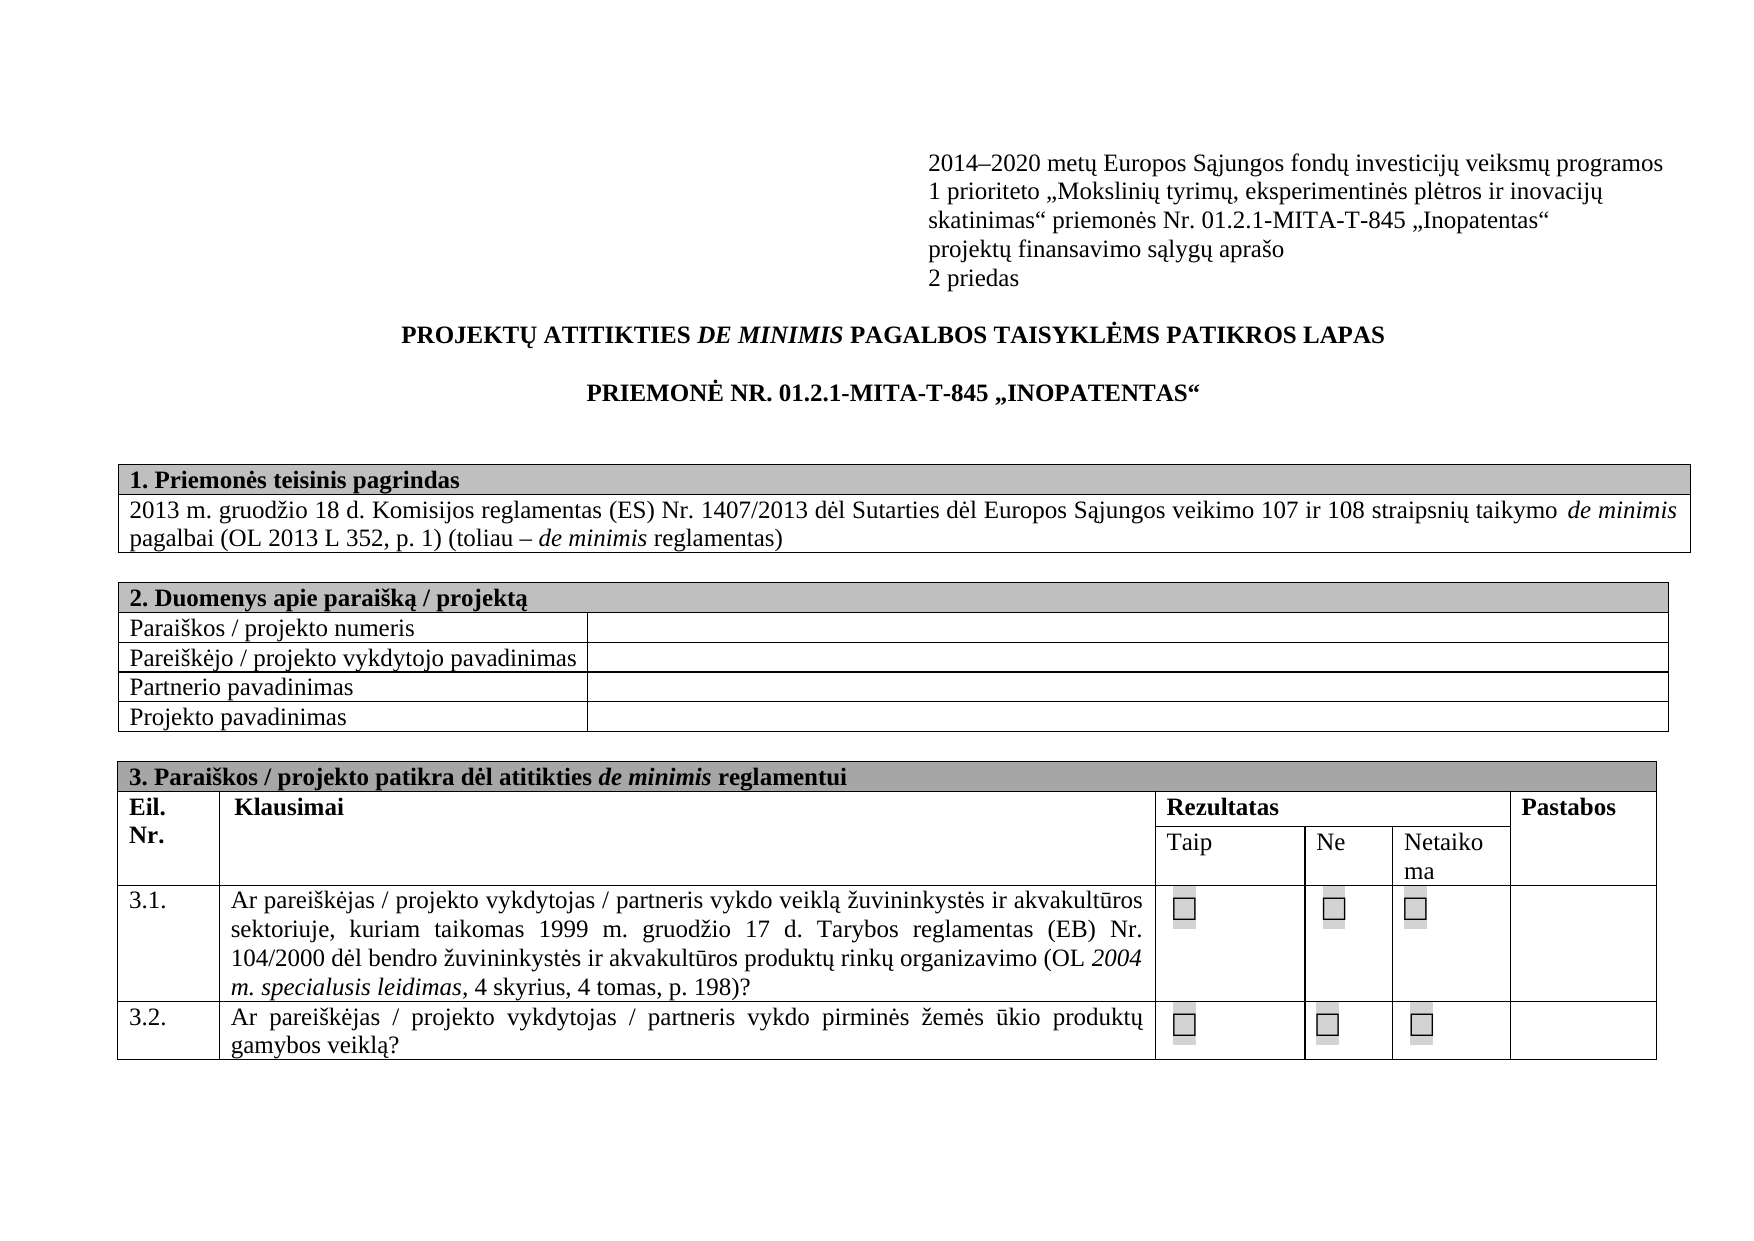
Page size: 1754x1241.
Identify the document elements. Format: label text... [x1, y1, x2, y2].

table_cell 3.2. [118, 1002, 219, 1059]
table_header [106, 761, 117, 791]
text projektų finansavimo sąlygų aprašo [793, 234, 1668, 263]
table_cell [1511, 886, 1656, 1001]
table_cell [588, 643, 1668, 671]
table_cell [106, 885, 117, 1001]
table_cell [588, 613, 1668, 642]
text 2014–2020 metų Europos Sąjungos fondų investicijų veiksmų programos [928, 148, 1668, 176]
table_cell 2013 m. gruodžio 18 d. Komisijos reglamentas (ES) Nr. 1407/2013 dėl Sutarties dėl Europos Sąjungos veikimo 107 ir 108 straipsnių taikymo de minimis pagalbai (OL 2013 L 352, p. 1) (toliau – de minimis reglamentas) [119, 495, 1690, 552]
table_cell □ [1156, 1002, 1304, 1059]
text 1 prioriteto „Mokslinių tyrimų, eksperimentinės plėtros ir inovacijų [928, 176, 1668, 205]
table_cell [1511, 1002, 1656, 1059]
table_cell Pareiškėjo / projekto vykdytojo pavadinimas [119, 643, 587, 671]
table_cell Rezultatas [1156, 792, 1510, 826]
table_cell □ [1306, 1002, 1392, 1059]
table_cell Partnerio pavadinimas [119, 673, 587, 701]
table_cell Pastabos [1511, 792, 1656, 884]
table_cell Klausimai [220, 792, 1155, 884]
text PROJEKTŲ ATITIKTIES DE Minimis PAGALBOS TAISYKLĖMS Patikros lapas [118, 320, 1668, 349]
table_cell Ar pareiškėjas / projekto vykdytojas / partneris vykdo pirminės žemės ūkio produktų gamybos veiklą? [220, 1002, 1155, 1059]
text 2 priedas [793, 263, 1668, 291]
table_header 2. Duomenys apie paraišką / projektą [119, 583, 1668, 612]
table_cell [106, 826, 117, 884]
table_cell Taip [1156, 827, 1304, 884]
table_cell [588, 673, 1668, 701]
table_cell [106, 791, 117, 826]
text skatinimas“ priemonės Nr. 01.2.1-MITA-T-845 „Inopatentas“ [928, 205, 1668, 234]
table_cell Projekto pavadinimas [119, 702, 587, 731]
table_cell [588, 702, 1668, 731]
table_cell Eil. Nr. [118, 792, 219, 884]
text PRIEMONĖ NR. 01.2.1-MITA-T-845 „INOPATENTAS“ [118, 378, 1668, 406]
table_cell Netaikoma [1393, 827, 1510, 884]
table_cell Ar pareiškėjas / projekto vykdytojas / partneris vykdo veiklą žuvininkystės ir akvakultūros sektoriuje, kuriam taikomas 1999 m. gruodžio 17 d. Tarybos reglamentas (EB) Nr. 104/2000 dėl bendro žuvininkystės ir akvakultūros produktų rinkų organizavimo (OL 2004 m. specialusis leidimas, 4 skyrius, 4 tomas, p. 198)? [220, 886, 1155, 1001]
table_cell □ [1393, 886, 1510, 1001]
table_header 1. Priemonės teisinis pagrindas [119, 465, 1690, 494]
table_header 3. Paraiškos / projekto patikra dėl atitikties de minimis reglamentui [118, 762, 1656, 791]
table_cell Ne [1306, 827, 1392, 884]
table_cell □ [1393, 1002, 1510, 1059]
table_cell 3.1. [118, 886, 219, 1001]
table_cell □ [1156, 886, 1304, 1001]
table_cell [106, 1001, 117, 1059]
table_cell □ [1306, 886, 1392, 1001]
table_cell Paraiškos / projekto numeris [119, 613, 587, 642]
